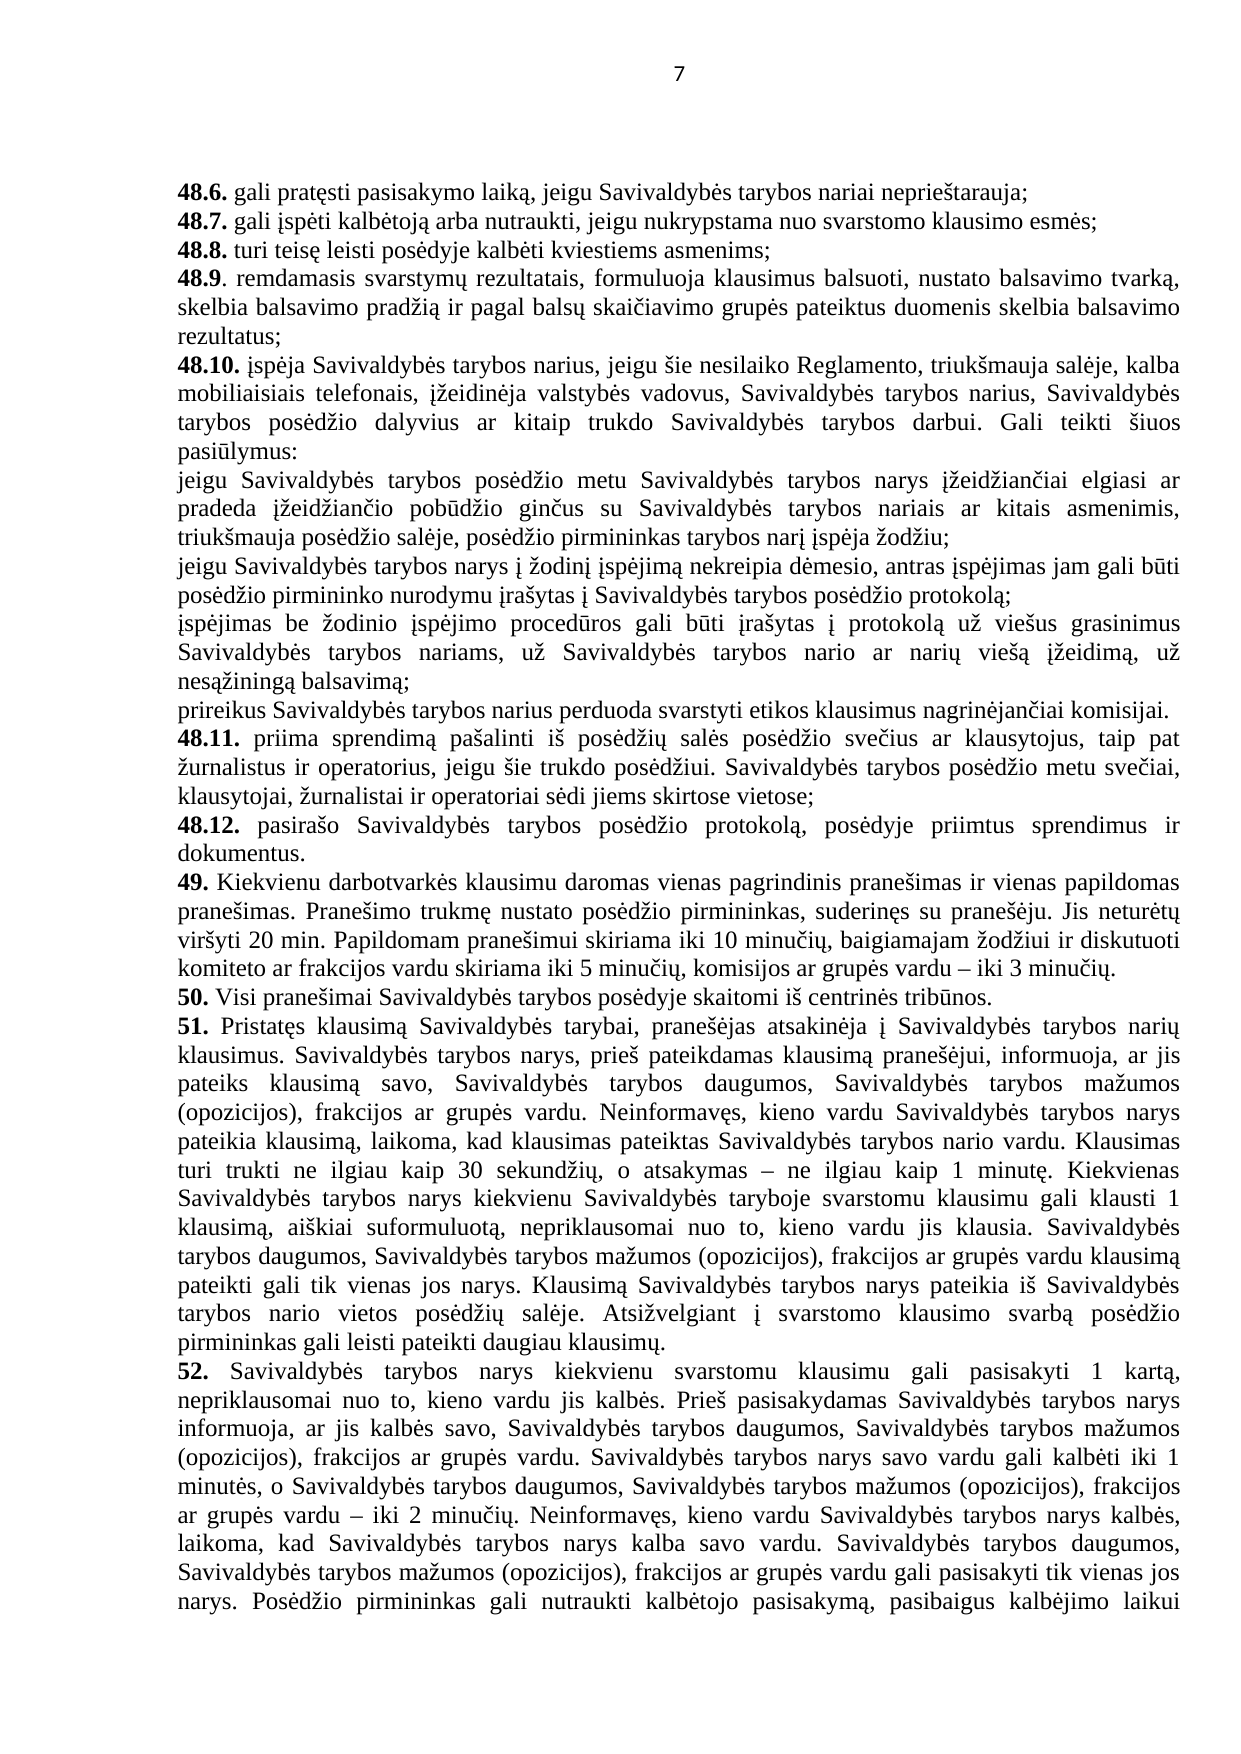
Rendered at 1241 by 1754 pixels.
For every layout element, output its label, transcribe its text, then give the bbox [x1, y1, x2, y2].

text 48.8. turi teisę leisti posėdyje kalbėti kviestiems asmenims; [177, 235, 1181, 263]
text prireikus Savivaldybės tarybos narius perduoda svarstyti etikos klausimus nagrinėjančiai komisijai. [177, 695, 1181, 723]
text 51. Pristatęs klausimą Savivaldybės tarybai, pranešėjas atsakinėja į Savivaldybės tarybos narių klausimus. Savivaldybės tarybos narys, prieš pateikdamas klausimą pranešėjui, informuoja, ar jis pateiks klausimą savo, Savivaldybės tarybos daugumos, Savivaldybės tarybos mažumos (opozicijos), frakcijos ar grupės vardu. Neinformavęs, kieno vardu Savivaldybės tarybos narys pateikia klausimą, laikoma, kad klausimas pateiktas Savivaldybės tarybos nario vardu. Klausimas turi trukti ne ilgiau kaip 30 sekundžių, o atsakymas – ne ilgiau kaip 1 minutę. Kiekvienas Savivaldybės tarybos narys kiekvienu Savivaldybės taryboje svarstomu klausimu gali klausti 1 klausimą, aiškiai suformuluotą, nepriklausomai nuo to, kieno vardu jis klausia. Savivaldybės tarybos daugumos, Savivaldybės tarybos mažumos (opozicijos), frakcijos ar grupės vardu klausimą pateikti gali tik vienas jos narys. Klausimą Savivaldybės tarybos narys pateikia iš Savivaldybės tarybos nario vietos posėdžių salėje. Atsižvelgiant į svarstomo klausimo svarbą posėdžio pirmininkas gali leisti pateikti daugiau klausimų. [177, 1011, 1181, 1356]
text 48.11. priima sprendimą pašalinti iš posėdžių salės posėdžio svečius ar klausytojus, taip pat žurnalistus ir operatorius, jeigu šie trukdo posėdžiui. Savivaldybės tarybos posėdžio metu svečiai, klausytojai, žurnalistai ir operatoriai sėdi jiems skirtose vietose; [177, 723, 1181, 810]
text įspėjimas be žodinio įspėjimo procedūros gali būti įrašytas į protokolą už viešus grasinimus Savivaldybės tarybos nariams, už Savivaldybės tarybos nario ar narių viešą įžeidimą, už nesąžiningą balsavimą; [177, 608, 1181, 695]
text jeigu Savivaldybės tarybos narys į žodinį įspėjimą nekreipia dėmesio, antras įspėjimas jam gali būti posėdžio pirmininko nurodymu įrašytas į Savivaldybės tarybos posėdžio protokolą; [177, 551, 1181, 608]
text 48.12. pasirašo Savivaldybės tarybos posėdžio protokolą, posėdyje priimtus sprendimus ir dokumentus. [177, 810, 1181, 867]
text jeigu Savivaldybės tarybos posėdžio metu Savivaldybės tarybos narys įžeidžiančiai elgiasi ar pradeda įžeidžiančio pobūdžio ginčus su Savivaldybės tarybos nariais ar kitais asmenimis, triukšmauja posėdžio salėje, posėdžio pirmininkas tarybos narį įspėja žodžiu; [177, 465, 1181, 551]
text 52. Savivaldybės tarybos narys kiekvienu svarstomu klausimu gali pasisakyti 1 kartą, nepriklausomai nuo to, kieno vardu jis kalbės. Prieš pasisakydamas Savivaldybės tarybos narys informuoja, ar jis kalbės savo, Savivaldybės tarybos daugumos, Savivaldybės tarybos mažumos (opozicijos), frakcijos ar grupės vardu. Savivaldybės tarybos narys savo vardu gali kalbėti iki 1 minutės, o Savivaldybės tarybos daugumos, Savivaldybės tarybos mažumos (opozicijos), frakcijos ar grupės vardu – iki 2 minučių. Neinformavęs, kieno vardu Savivaldybės tarybos narys kalbės, laikoma, kad Savivaldybės tarybos narys kalba savo vardu. Savivaldybės tarybos daugumos, Savivaldybės tarybos mažumos (opozicijos), frakcijos ar grupės vardu gali pasisakyti tik vienas jos narys. Posėdžio pirmininkas gali nutraukti kalbėtojo pasisakymą, pasibaigus kalbėjimo laikui [177, 1356, 1181, 1615]
text 48.9. remdamasis svarstymų rezultatais, formuluoja klausimus balsuoti, nustato balsavimo tvarką, skelbia balsavimo pradžią ir pagal balsų skaičiavimo grupės pateiktus duomenis skelbia balsavimo rezultatus; [177, 263, 1181, 350]
text 48.6. gali pratęsti pasisakymo laiką, jeigu Savivaldybės tarybos nariai neprieštarauja; [177, 177, 1181, 206]
text 49. Kiekvienu darbotvarkės klausimu daromas vienas pagrindinis pranešimas ir vienas papildomas pranešimas. Pranešimo trukmę nustato posėdžio pirmininkas, suderinęs su pranešėju. Jis neturėtų viršyti 20 min. Papildomam pranešimui skiriama iki 10 minučių, baigiamajam žodžiui ir diskutuoti komiteto ar frakcijos vardu skiriama iki 5 minučių, komisijos ar grupės vardu – iki 3 minučių. [177, 867, 1181, 982]
text 48.7. gali įspėti kalbėtoją arba nutraukti, jeigu nukrypstama nuo svarstomo klausimo esmės; [177, 206, 1181, 235]
text 48.10. įspėja Savivaldybės tarybos narius, jeigu šie nesilaiko Reglamento, triukšmauja salėje, kalba mobiliaisiais telefonais, įžeidinėja valstybės vadovus, Savivaldybės tarybos narius, Savivaldybės tarybos posėdžio dalyvius ar kitaip trukdo Savivaldybės tarybos darbui. Gali teikti šiuos pasiūlymus: [177, 350, 1181, 465]
text 50. Visi pranešimai Savivaldybės tarybos posėdyje skaitomi iš centrinės tribūnos. [177, 982, 1181, 1011]
